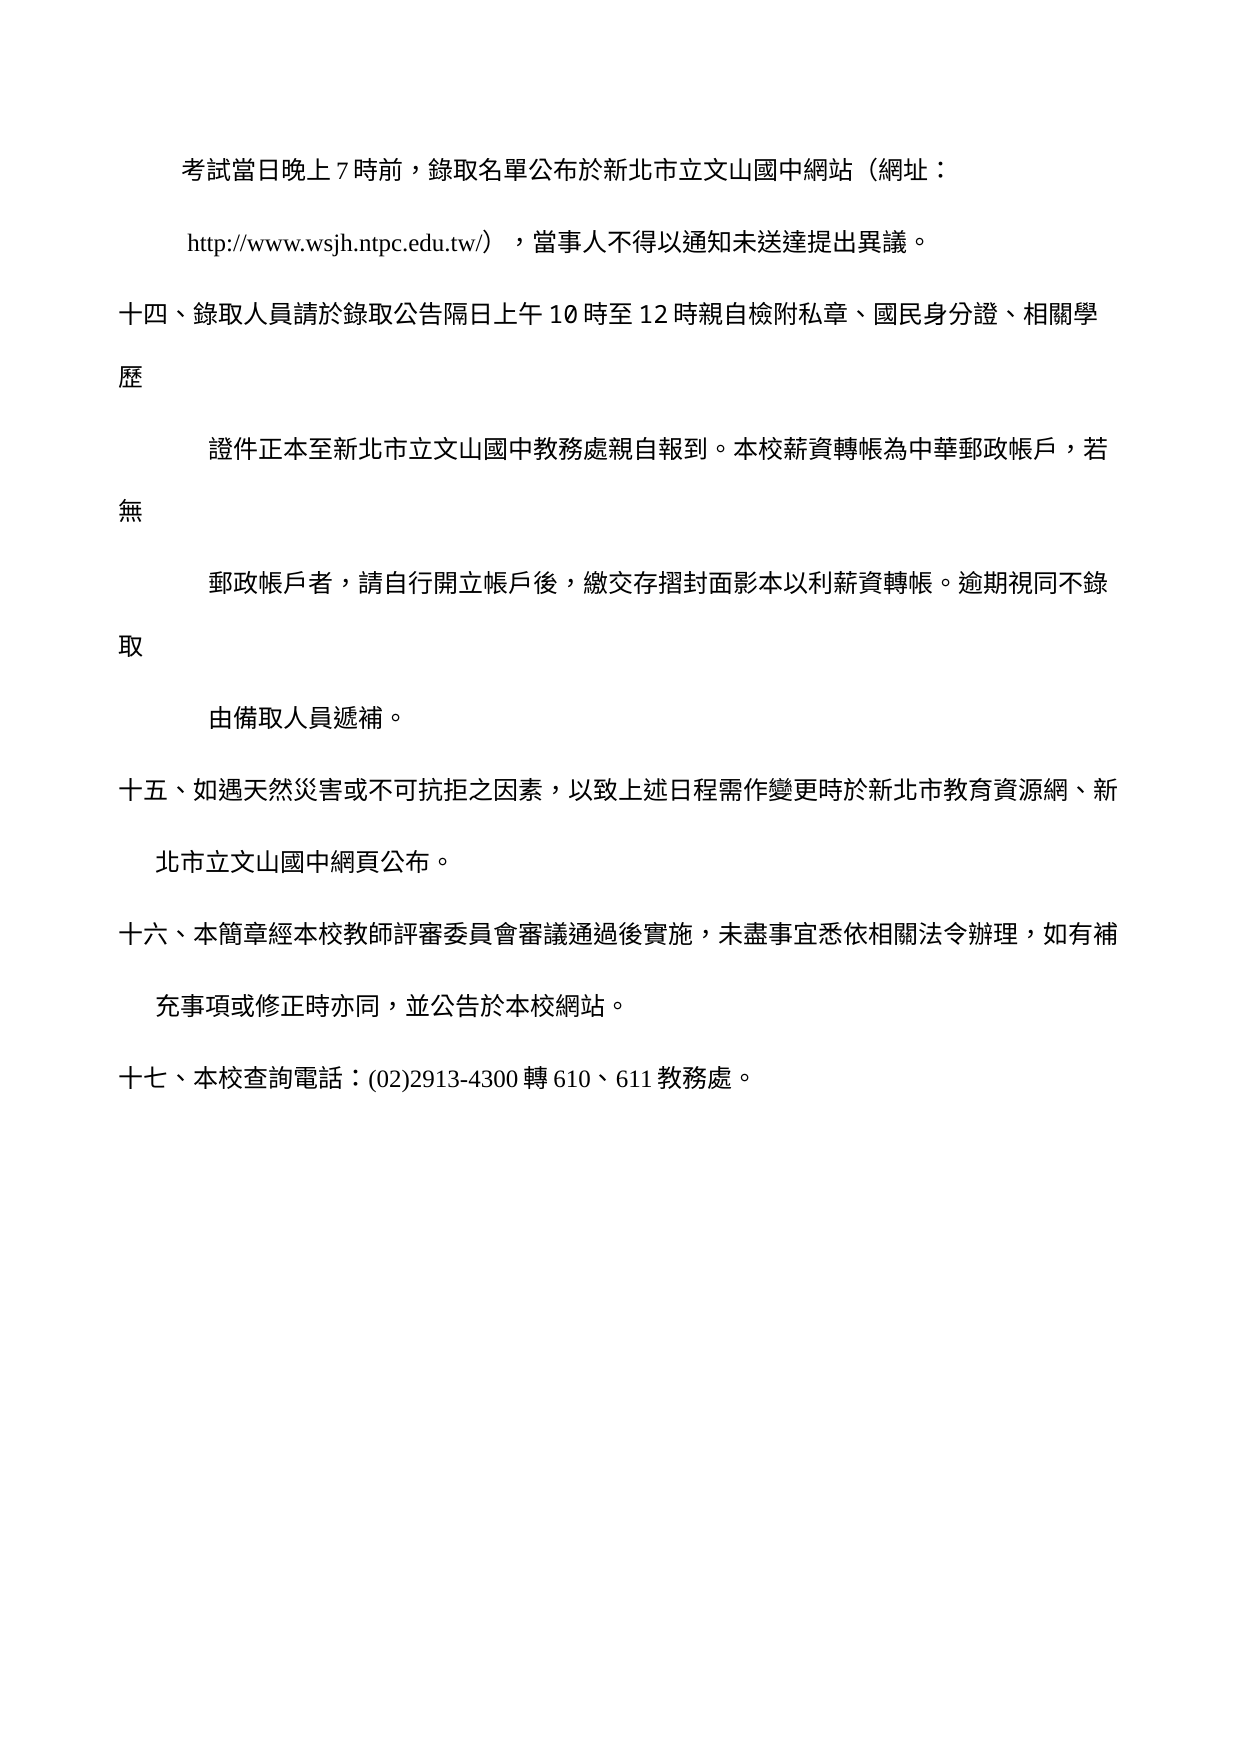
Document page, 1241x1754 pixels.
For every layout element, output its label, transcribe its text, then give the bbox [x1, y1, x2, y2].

text 郵政帳戶者，請自行開立帳戶後，繳交存摺封面影本以利薪資轉帳。逾期視同不錄取 [118, 540, 1122, 665]
text 十五、如遇天然災害或不可抗拒之因素，以致上述日程需作變更時於新北市教育資源網、新 [118, 747, 1122, 809]
text 十六、本簡章經本校教師評審委員會審議通過後實施，未盡事宜悉依相關法令辦理，如有補 [118, 891, 1122, 954]
text http://www.wsjh.ntpc.edu.tw/），當事人不得以通知未送達提出異議。 [168, 199, 1122, 262]
text 十四、錄取人員請於錄取公告隔日上午10時至12時親自檢附私章、國民身分證、相關學歷 [118, 271, 1122, 396]
text 由備取人員遞補。 [118, 675, 1122, 737]
text 十七、本校查詢電話：(02)2913-4300轉610、611教務處。 [118, 1035, 1122, 1098]
text 證件正本至新北市立文山國中教務處親自報到。本校薪資轉帳為中華郵政帳戶，若無 [118, 406, 1122, 531]
text 充事項或修正時亦同，並公告於本校網站。 [118, 963, 1122, 1026]
text 考試當日晚上7時前，錄取名單公布於新北市立文山國中網站（網址： [168, 127, 1122, 189]
text 北市立文山國中網頁公布。 [118, 819, 1122, 882]
